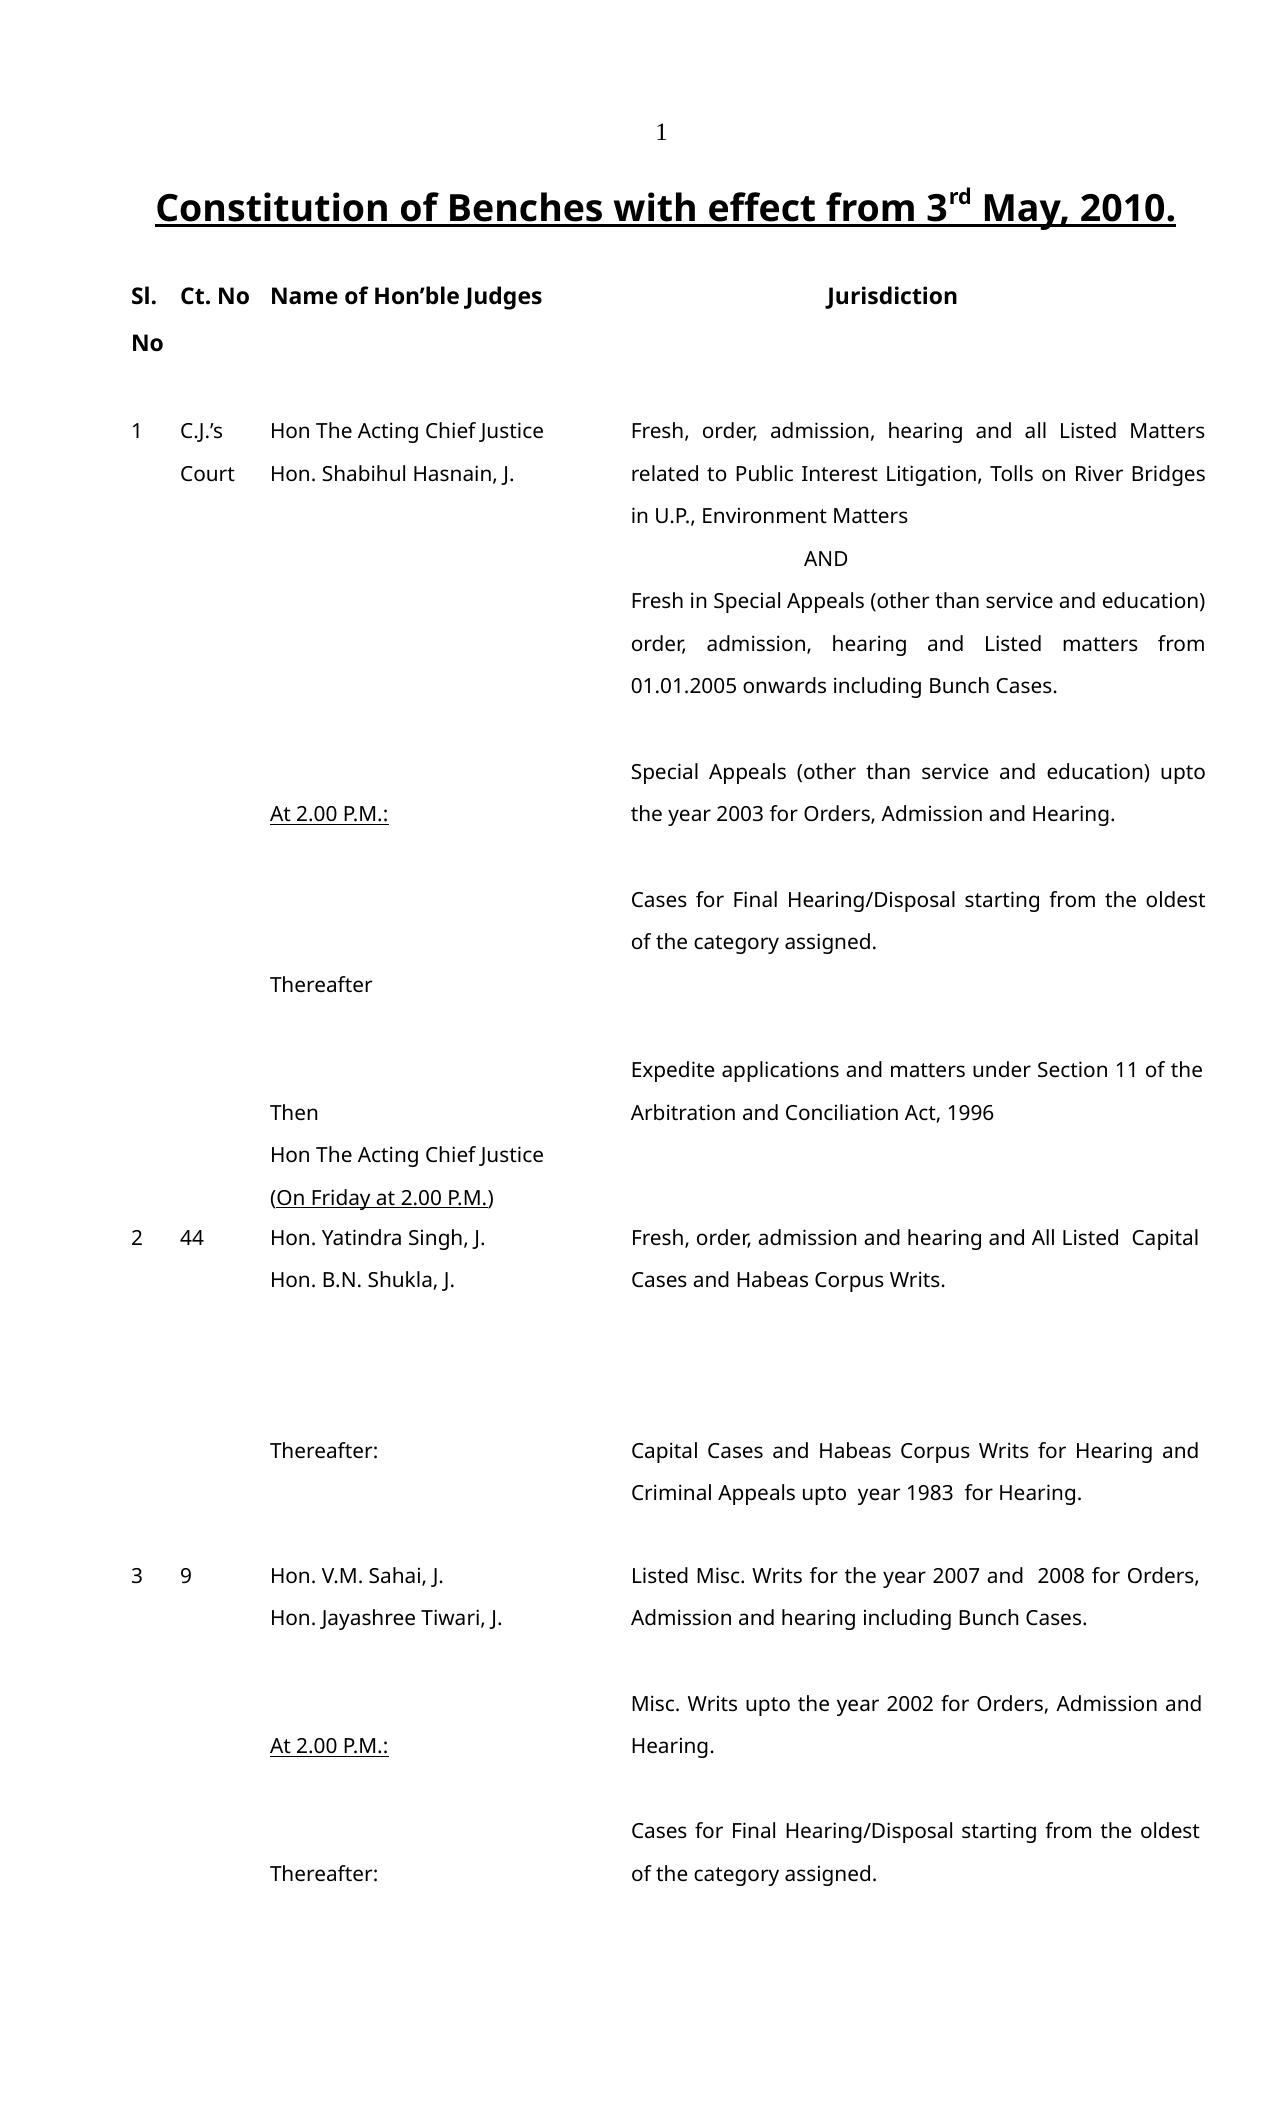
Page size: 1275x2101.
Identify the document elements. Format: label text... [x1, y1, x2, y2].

table_cell C.J.’s Court [174, 410, 264, 1217]
table_cell Hon. V.M. Sahai, J. Hon. Jayashree Tiwari, J. At 2.00 P.M.: Thereafter: [264, 1555, 625, 1978]
table_cell Listed Misc. Writs for the year 2007 and 2008 for Orders, Admission and hearing including Bunch Cases. Misc. Writs upto the year 2002 for Orders, Admission and Hearing. Cases for Final Hearing/Disposal starting from the oldest of the category assigned. [625, 1555, 1206, 1978]
table_cell Fresh, order, admission and hearing and All Listed Capital Cases and Habeas Corpus Writs. Capital Cases and Habeas Corpus Writs for Hearing and Criminal Appeals upto year 1983 for Hearing. [625, 1217, 1206, 1555]
table_cell 2 [125, 1217, 174, 1555]
table_cell Jurisdiction [625, 274, 1206, 410]
table_cell Hon. Yatindra Singh, J. Hon. B.N. Shukla, J. Thereafter: [264, 1217, 625, 1555]
table_cell Fresh, order, admission, hearing and all Listed Matters related to Public Interest Litigation, Tolls on River Bridges in U.P., Environment Matters AND Fresh in Special Appeals (other than service and education) order, admission, hearing and Listed matters from 01.01.2005 onwards including Bunch Cases. Special Appeals (other than service and education) upto the year 2003 for Orders, Admission and Hearing. Cases for Final Hearing/Disposal starting from the oldest of the category assigned. Expedite applications and matters under Section 11 of the Arbitration and Conciliation Act, 1996 [625, 410, 1206, 1217]
table_cell 9 [174, 1555, 264, 1978]
table_cell Ct. No [174, 274, 264, 410]
table_cell Sl. No [125, 274, 174, 410]
table_cell Hon The Acting Chief Justice Hon. Shabihul Hasnain, J. At 2.00 P.M.: Thereafter Then Hon The Acting Chief Justice (On Friday at 2.00 P.M.) [264, 410, 625, 1217]
table_cell 3 [125, 1555, 174, 1978]
table_cell 44 [174, 1217, 264, 1555]
table_header Constitution of Benches with effect from 3rd May, 2010. [125, 175, 1206, 274]
table_cell Name of Hon’ble Judges [264, 274, 625, 410]
table_cell 1 [125, 410, 174, 1217]
